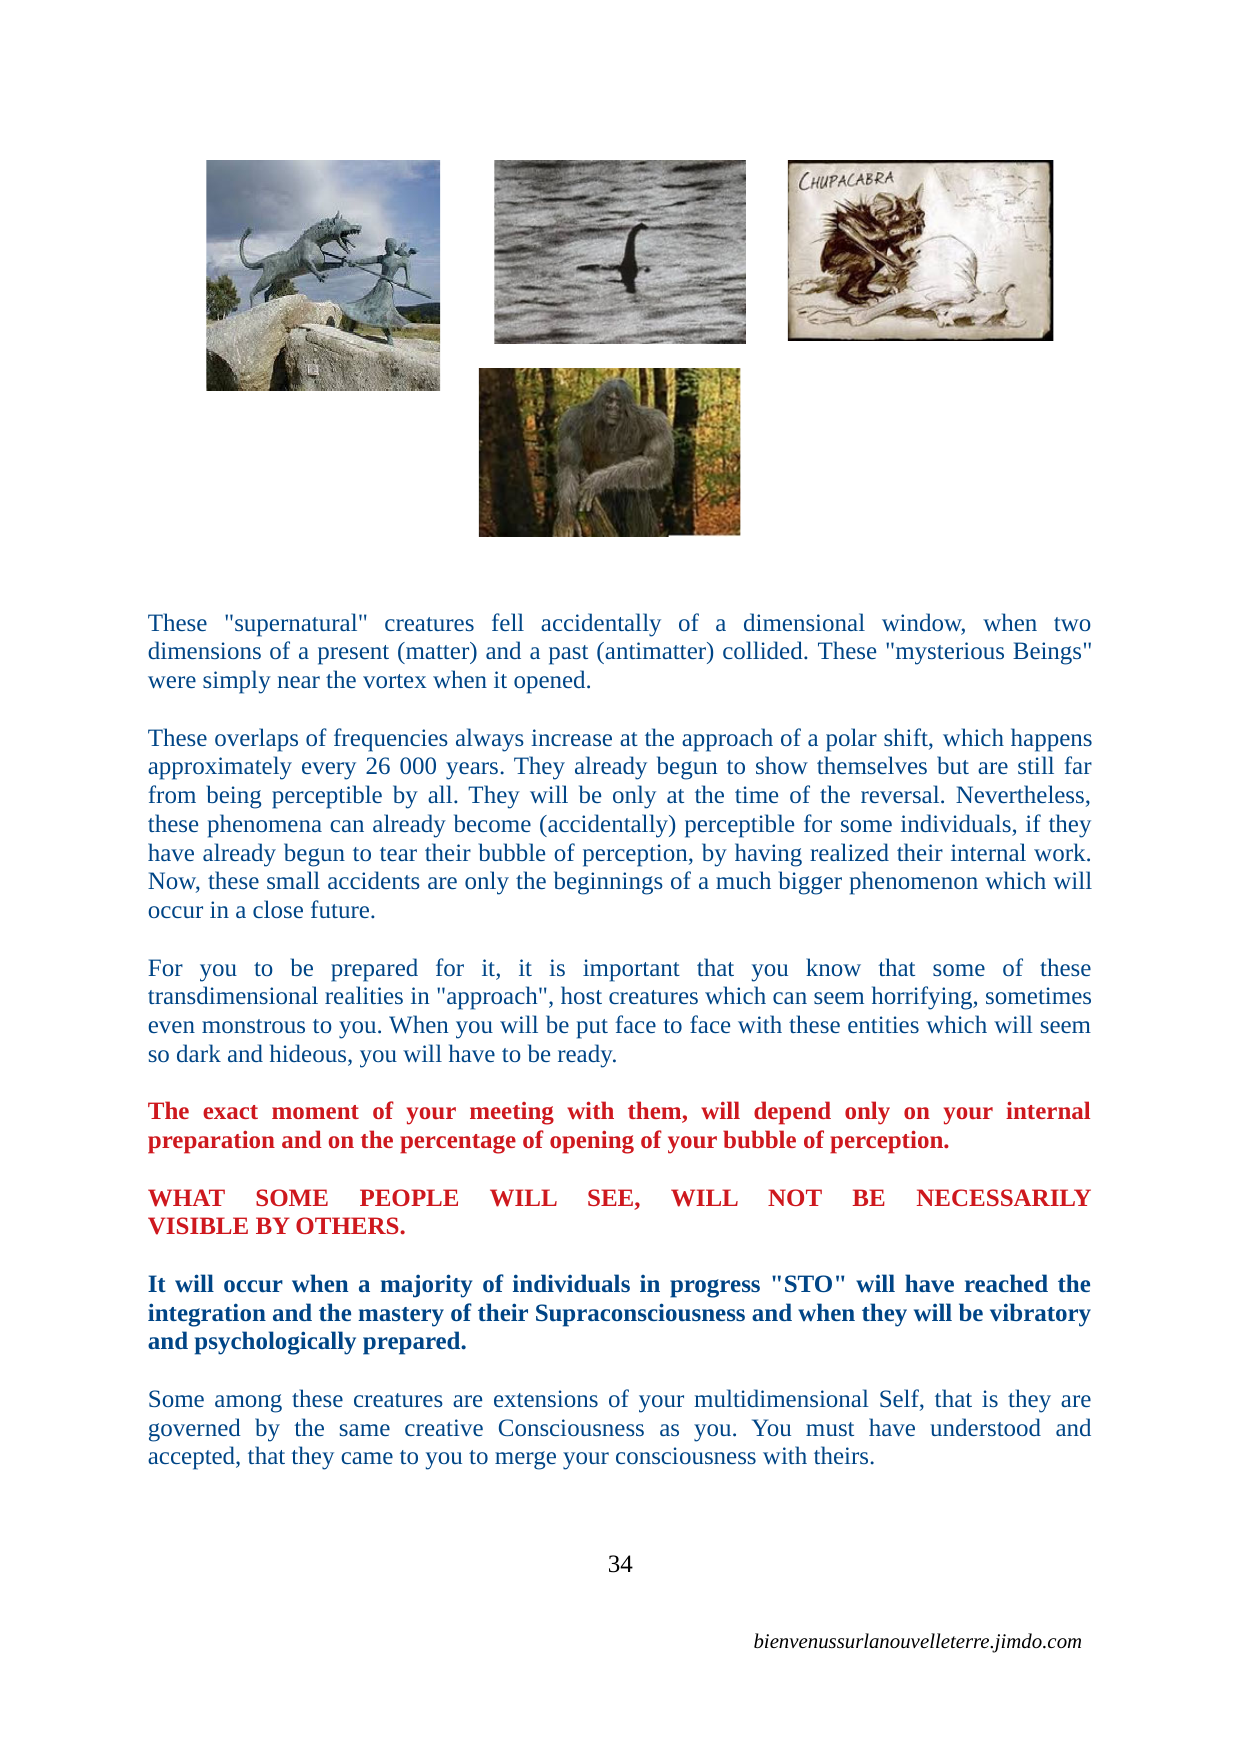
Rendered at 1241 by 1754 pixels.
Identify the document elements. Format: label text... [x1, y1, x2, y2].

text These overlaps of frequencies always increase at the approach of a polar shift, which happens approximately every 26 000 years. They already begun to show themselves but are still far from being perceptible by all. They will be only at the time of the reversal. Nevertheless, these phenomena can already become (accidentally) perceptible for some individuals, if they have already begun to tear their bubble of perception, by having realized their internal work. Now, these small accidents are only the beginnings of a much bigger phenomenon which will occur in a close future. [148, 723, 1093, 924]
text For you to be prepared for it, it is important that you know that some of these transdimensional realities in "approach", host creatures which can seem horrifying, sometimes even monstrous to you. When you will be put face to face with these entities which will seem so dark and hideous, you will have to be ready. [148, 953, 1093, 1068]
text It will occur when a majority of individuals in progress "STO" will have reached the integration and the mastery of their Supraconsciousness and when they will be vibratory and psychologically prepared. [148, 1269, 1093, 1355]
text Some among these creatures are extensions of your multidimensional Self, that is they are governed by the same creative Consciousness as you. You must have understood and accepted, that they came to you to merge your consciousness with theirs. [148, 1384, 1093, 1470]
text These "supernatural" creatures fell accidentally of a dimensional window, when two dimensions of a present (matter) and a past (antimatter) collided. These "mysterious Beings" were simply near the vortex when it opened. [148, 608, 1093, 694]
text The exact moment of your meeting with them, will depend only on your internal preparation and on the percentage of opening of your bubble of perception. [148, 1096, 1093, 1154]
picture [206, 160, 441, 391]
picture [478, 368, 741, 537]
text WHAT SOME PEOPLE WILL SEE, WILL NOT BE NECESSARILY VISIBLE BY OTHERS. [148, 1154, 1093, 1240]
picture [787, 160, 1054, 341]
picture [494, 160, 746, 344]
